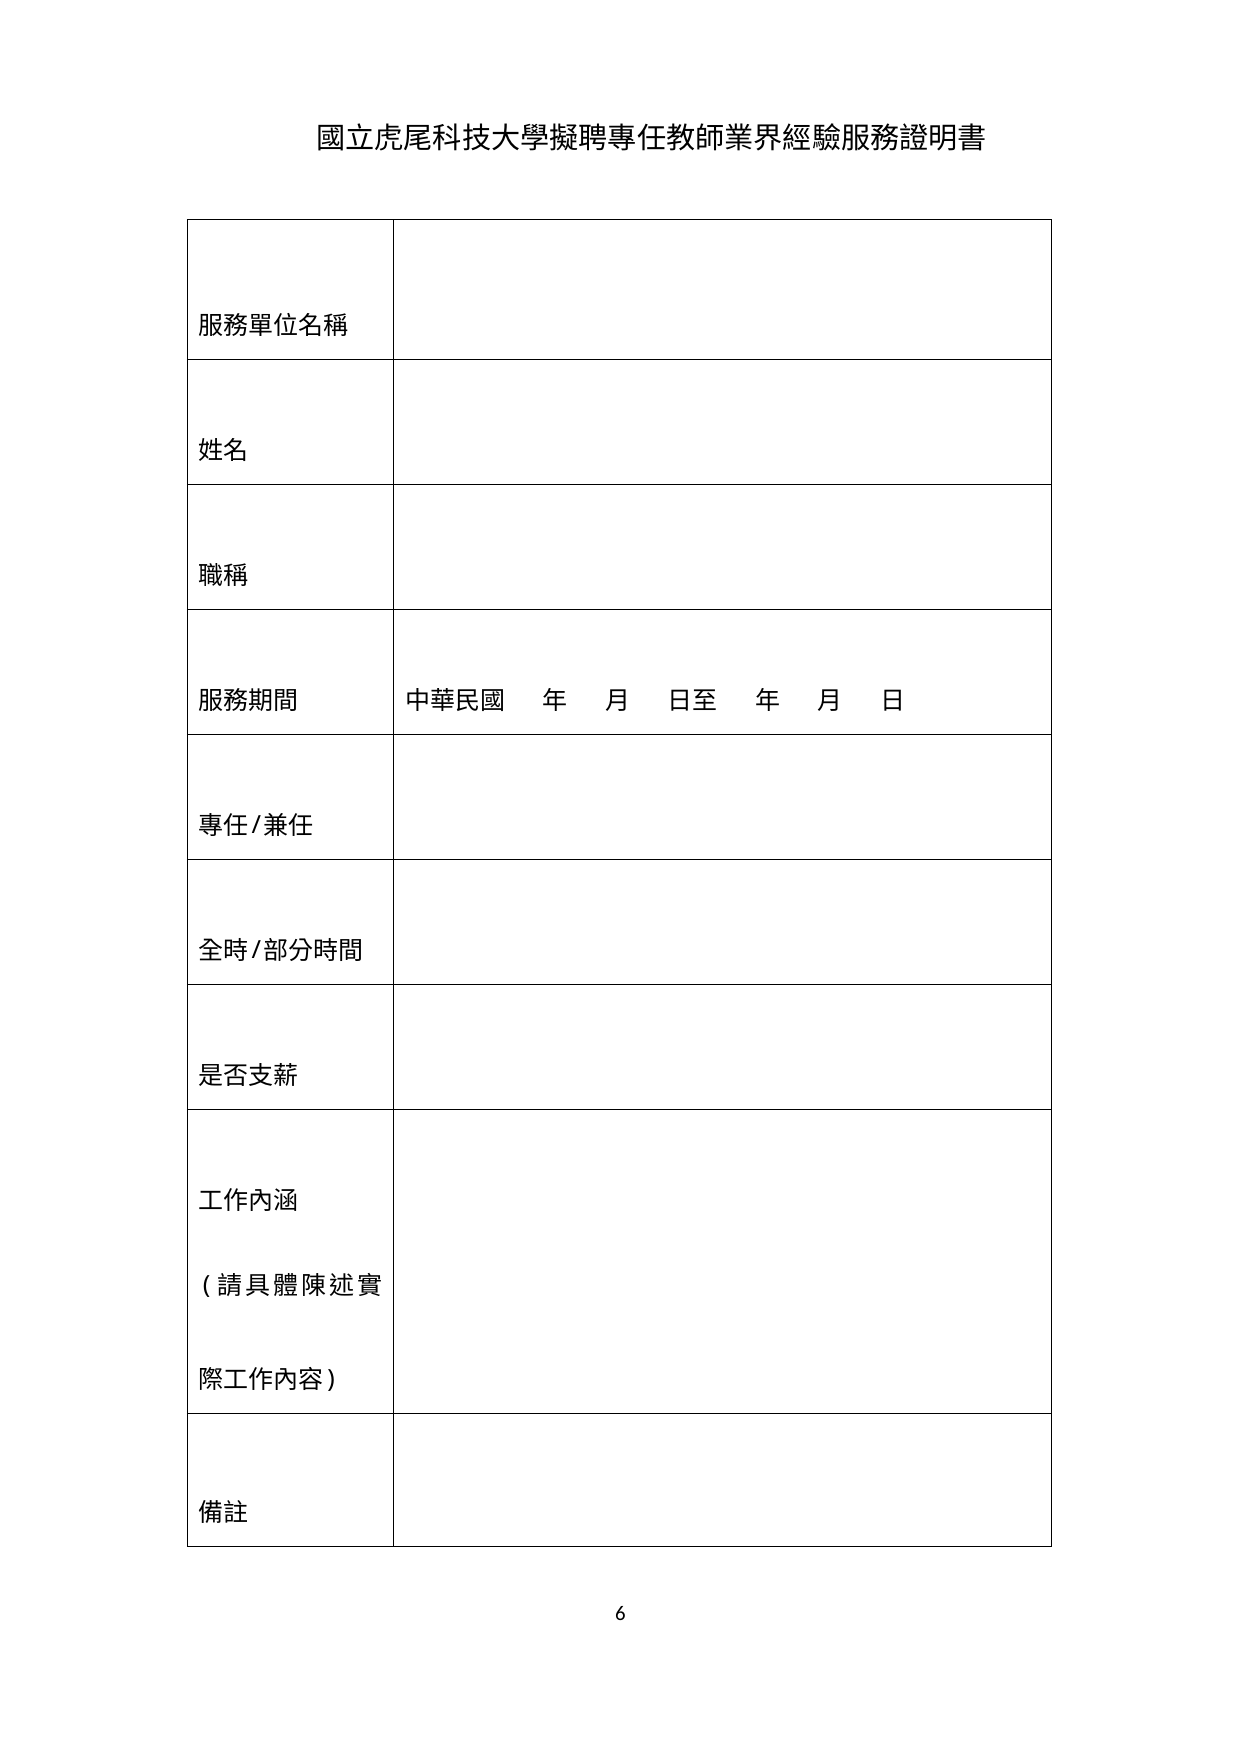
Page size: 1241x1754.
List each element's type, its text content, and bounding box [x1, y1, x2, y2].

table_cell 姓名 [188, 360, 393, 483]
table_cell 專任/兼任 [188, 735, 393, 858]
table_cell [394, 1414, 1051, 1546]
table_cell 服務期間 [188, 610, 393, 733]
table_header 服務單位名稱 [188, 220, 393, 358]
table_header [394, 220, 1051, 358]
table_cell [394, 985, 1051, 1108]
table_cell 是否支薪 [188, 985, 393, 1108]
table_cell 中華民國 年 月 日至 年 月 日 [394, 610, 1051, 733]
text 國立虎尾科技大學擬聘專任教師業界經驗服務證明書 [250, 94, 1053, 157]
table_cell 備註 [188, 1414, 393, 1546]
table_cell [394, 1110, 1051, 1413]
table_cell [394, 485, 1051, 608]
table_cell [394, 735, 1051, 858]
table_cell 工作內涵 (請具體陳述實際工作內容) [188, 1110, 393, 1413]
table_cell [394, 360, 1051, 483]
table_cell 職稱 [188, 485, 393, 608]
table_cell [394, 860, 1051, 983]
table_cell 全時/部分時間 [188, 860, 393, 983]
